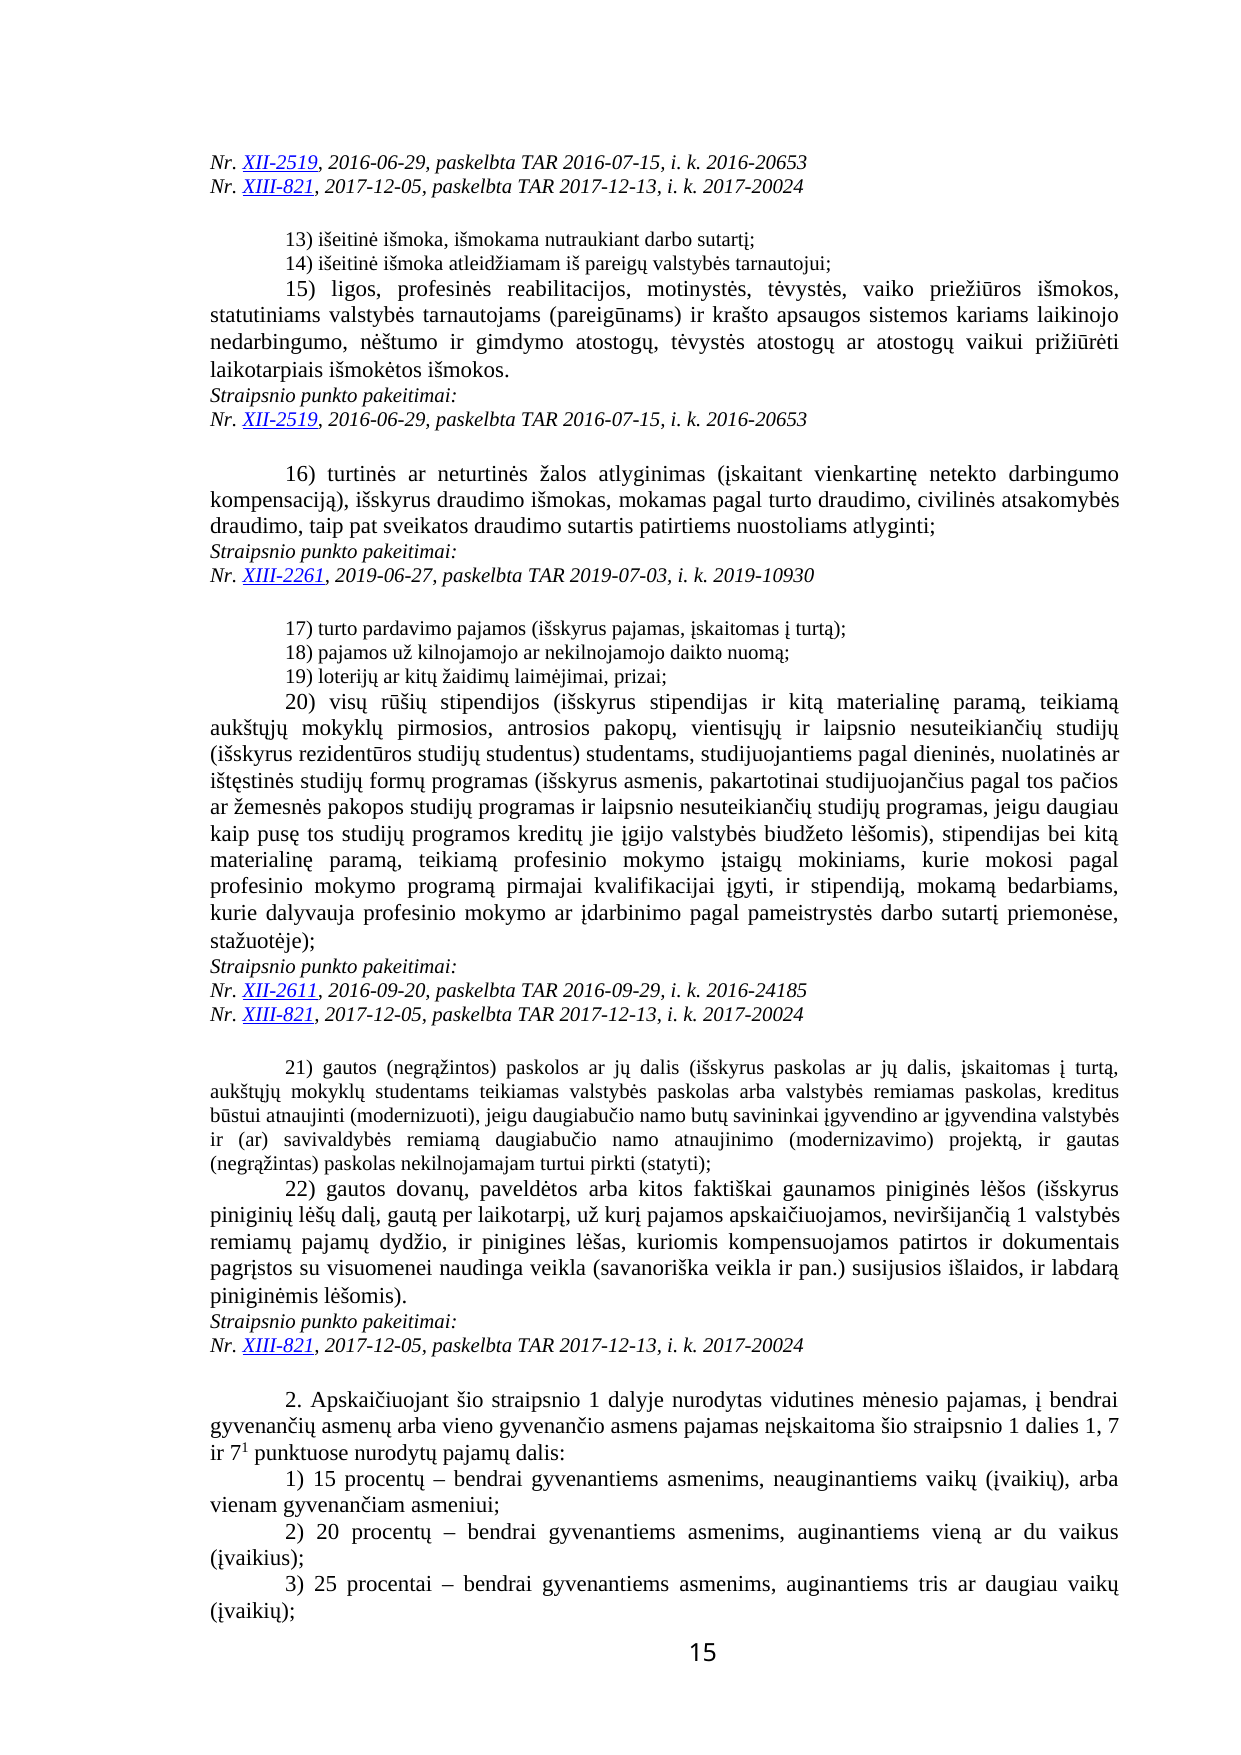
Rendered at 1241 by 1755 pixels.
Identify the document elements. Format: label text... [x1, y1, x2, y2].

text 19) loterijų ar kitų žaidimų laimėjimai, prizai; [210, 664, 1120, 688]
text 14) išeitinė išmoka atleidžiamam iš pareigų valstybės tarnautojui; [210, 251, 1120, 275]
text 2) 20 procentų – bendrai gyvenantiems asmenims, auginantiems vieną ar du vaikus (įvaikius); [210, 1518, 1120, 1571]
text Nr. XIII-2261, 2019-06-27, paskelbta TAR 2019-07-03, i. k. 2019-10930 [210, 563, 1120, 587]
text 17) turto pardavimo pajamos (išskyrus pajamas, įskaitomas į turtą); [210, 616, 1120, 640]
text Nr. XIII-821, 2017-12-05, paskelbta TAR 2017-12-13, i. k. 2017-20024 [210, 174, 1120, 198]
text 18) pajamos už kilnojamojo ar nekilnojamojo daikto nuomą; [210, 640, 1120, 664]
text 16) turtinės ar neturtinės žalos atlyginimas (įskaitant vienkartinę netekto darbingumo kompensaciją), išskyrus draudimo išmokas, mokamas pagal turto draudimo, civilinės atsakomybės draudimo, taip pat sveikatos draudimo sutartis patirtiems nuostoliams atlyginti; [210, 460, 1120, 539]
text 1) 15 procentų – bendrai gyvenantiems asmenims, neauginantiems vaikų (įvaikių), arba vienam gyvenančiam asmeniui; [210, 1465, 1120, 1518]
text Straipsnio punkto pakeitimai: [210, 539, 1120, 563]
text 15) ligos, profesinės reabilitacijos, motinystės, tėvystės, vaiko priežiūros išmokos, statutiniams valstybės tarnautojams (pareigūnams) ir krašto apsaugos sistemos kariams laikinojo nedarbingumo, nėštumo ir gimdymo atostogų, tėvystės atostogų ar atostogų vaikui prižiūrėti laikotarpiais išmokėtos išmokos. [210, 275, 1120, 383]
text Nr. XII-2519, 2016-06-29, paskelbta TAR 2016-07-15, i. k. 2016-20653 [210, 150, 1120, 174]
text 20) visų rūšių stipendijos (išskyrus stipendijas ir kitą materialinę paramą, teikiamą aukštųjų mokyklų pirmosios, antrosios pakopų, vientisųjų ir laipsnio nesuteikiančių studijų (išskyrus rezidentūros studijų studentus) studentams, studijuojantiems pagal dieninės, nuolatinės ar ištęstinės studijų formų programas (išskyrus asmenis, pakartotinai studijuojančius pagal tos pačios ar žemesnės pakopos studijų programas ir laipsnio nesuteikiančių studijų programas, jeigu daugiau kaip pusę tos studijų programos kreditų jie įgijo valstybės biudžeto lėšomis), stipendijas bei kitą materialinę paramą, teikiamą profesinio mokymo įstaigų mokiniams, kurie mokosi pagal profesinio mokymo programą pirmajai kvalifikacijai įgyti, ir stipendiją, mokamą bedarbiams, kurie dalyvauja profesinio mokymo ar įdarbinimo pagal pameistrystės darbo sutartį priemonėse, stažuotėje); [210, 688, 1120, 954]
text Nr. XIII-821, 2017-12-05, paskelbta TAR 2017-12-13, i. k. 2017-20024 [210, 1333, 1120, 1357]
text Nr. XIII-821, 2017-12-05, paskelbta TAR 2017-12-13, i. k. 2017-20024 [210, 1002, 1120, 1026]
text 21) gautos (negrąžintos) paskolos ar jų dalis (išskyrus paskolas ar jų dalis, įskaitomas į turtą, aukštųjų mokyklų studentams teikiamas valstybės paskolas arba valstybės remiamas paskolas, kreditus būstui atnaujinti (modernizuoti), jeigu daugiabučio namo butų savininkai įgyvendino ar įgyvendina valstybės ir (ar) savivaldybės remiamą daugiabučio namo atnaujinimo (modernizavimo) projektą, ir gautas (negrąžintas) paskolas nekilnojamajam turtui pirkti (statyti); [210, 1055, 1120, 1175]
text 22) gautos dovanų, paveldėtos arba kitos faktiškai gaunamos piniginės lėšos (išskyrus piniginių lėšų dalį, gautą per laikotarpį, už kurį pajamos apskaičiuojamos, neviršijančią 1 valstybės remiamų pajamų dydžio, ir pinigines lėšas, kuriomis kompensuojamos patirtos ir dokumentais pagrįstos su visuomenei naudinga veikla (savanoriška veikla ir pan.) susijusios išlaidos, ir labdarą piniginėmis lėšomis). [210, 1175, 1120, 1309]
text Straipsnio punkto pakeitimai: [210, 1309, 1120, 1333]
text Nr. XII-2611, 2016-09-20, paskelbta TAR 2016-09-29, i. k. 2016-24185 [210, 978, 1120, 1002]
text Nr. XII-2519, 2016-06-29, paskelbta TAR 2016-07-15, i. k. 2016-20653 [210, 407, 1120, 431]
text Straipsnio punkto pakeitimai: [210, 383, 1120, 407]
text 2. Apskaičiuojant šio straipsnio 1 dalyje nurodytas vidutines mėnesio pajamas, į bendrai gyvenančių asmenų arba vieno gyvenančio asmens pajamas neįskaitoma šio straipsnio 1 dalies 1, 7 ir 71 punktuose nurodytų pajamų dalis: [210, 1386, 1120, 1465]
text 3) 25 procentai – bendrai gyvenantiems asmenims, auginantiems tris ar daugiau vaikų (įvaikių); [210, 1571, 1120, 1623]
text 13) išeitinė išmoka, išmokama nutraukiant darbo sutartį; [210, 227, 1120, 251]
text Straipsnio punkto pakeitimai: [210, 954, 1120, 978]
